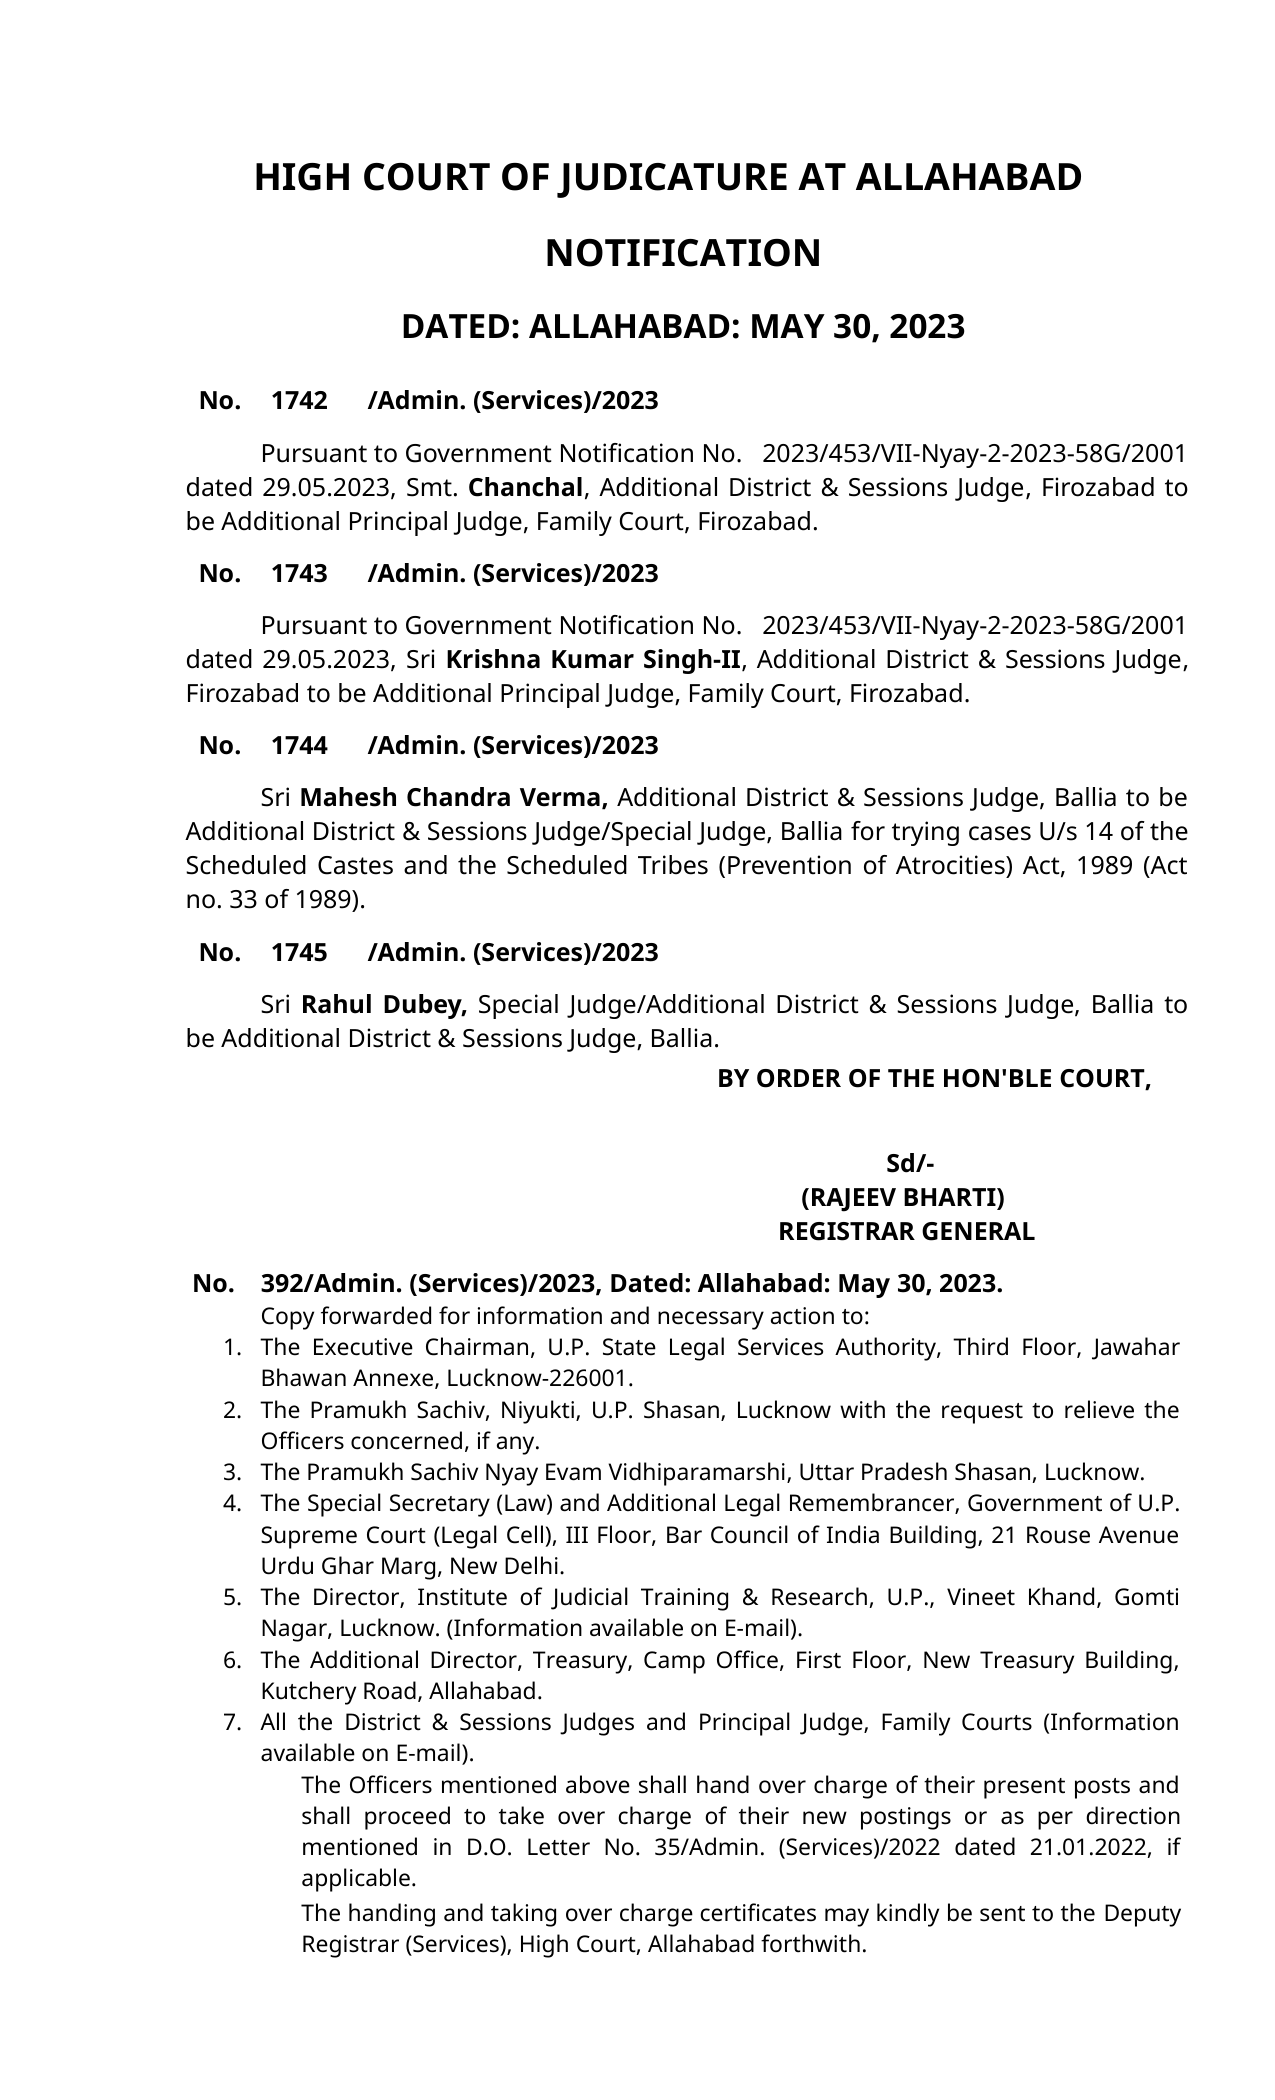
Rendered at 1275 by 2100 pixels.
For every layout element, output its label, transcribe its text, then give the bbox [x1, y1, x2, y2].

table_header No. [187, 544, 259, 602]
table_header /Admin. (Services)/2023 [356, 544, 738, 602]
text Sd/- [185, 1146, 1181, 1179]
list The Executive Chairman, U.P. State Legal Services Authority, Third Floor, Jawahar Bhawan Annexe, Lucknow-226001. [223, 1331, 1181, 1393]
table_header /Admin. (Services)/2023 [356, 922, 738, 980]
table_header No. [187, 716, 259, 774]
text Pursuant to Government Notification No. 2023/453/VII-Nyay-2-2023-58G/2001 dated 29.05.2023, Sri Krishna Kumar Singh-II, Additional District & Sessions Judge, Firozabad to be Additional Principal Judge, Family Court, Firozabad. [185, 608, 1189, 710]
text REGISTRAR GENERAL [185, 1214, 1181, 1248]
table_header /Admin. (Services)/2023 [356, 716, 738, 774]
table_header No. [187, 371, 259, 429]
list The Special Secretary (Law) and Additional Legal Remembrancer, Government of U.P. Supreme Court (Legal Cell), III Floor, Bar Council of India Building, 21 Rouse Avenue Urdu Ghar Marg, New Delhi. [223, 1487, 1181, 1581]
title HIGH COURT OF JUDICATURE AT ALLAHABAD [148, 150, 1189, 201]
text Copy forwarded for information and necessary action to: [185, 1300, 1181, 1331]
text The handing and taking over charge certificates may kindly be sent to the Deputy Registrar (Services), High Court, Allahabad forthwith. [301, 1897, 1181, 1959]
text No. 392/Admin. (Services)/2023, Dated: Allahabad: May 30, 2023. [185, 1266, 1181, 1300]
list The Pramukh Sachiv, Niyukti, U.P. Shasan, Lucknow with the request to relieve the Officers concerned, if any. [223, 1393, 1181, 1456]
text Pursuant to Government Notification No. 2023/453/VII-Nyay-2-2023-58G/2001 dated 29.05.2023, Smt. Chanchal, Additional District & Sessions Judge, Firozabad to be Additional Principal Judge, Family Court, Firozabad. [185, 435, 1189, 537]
table_header 1745 [259, 922, 356, 980]
text (RAJEEV BHARTI) [185, 1179, 1183, 1214]
text Sri Rahul Dubey, Special Judge/Additional District & Sessions Judge, Ballia to be Additional District & Sessions Judge, Ballia. [185, 986, 1189, 1054]
subtitle DATED: ALLAHABAD: MAY 30, 2023 [185, 303, 1181, 348]
table_header /Admin. (Services)/2023 [356, 371, 738, 429]
table_header 1742 [259, 371, 356, 429]
table_header No. [187, 922, 259, 980]
subtitle NOTIFICATION [185, 227, 1181, 278]
list The Director, Institute of Judicial Training & Research, U.P., Vineet Khand, Gomti Nagar, Lucknow. (Information available on E-mail). [223, 1581, 1181, 1643]
table_header 1743 [259, 544, 356, 602]
table_header 1744 [259, 716, 356, 774]
list The Additional Director, Treasury, Camp Office, First Floor, New Treasury Building, Kutchery Road, Allahabad. [223, 1643, 1181, 1706]
text The Officers mentioned above shall hand over charge of their present posts and shall proceed to take over charge of their new postings or as per direction mentioned in D.O. Letter No. 35/Admin. (Services)/2022 dated 21.01.2022, if applicable. [301, 1768, 1181, 1893]
list All the District & Sessions Judges and Principal Judge, Family Courts (Information available on E-mail). [223, 1706, 1181, 1768]
text BY ORDER OF THE HON'BLE COURT, [560, 1060, 1181, 1094]
list The Pramukh Sachiv Nyay Evam Vidhiparamarshi, Uttar Pradesh Shasan, Lucknow. [223, 1456, 1181, 1487]
text Sri Mahesh Chandra Verma, Additional District & Sessions Judge, Ballia to be Additional District & Sessions Judge/Special Judge, Ballia for trying cases U/s 14 of the Scheduled Castes and the Scheduled Tribes (Prevention of Atrocities) Act, 1989 (Act no. 33 of 1989). [185, 780, 1189, 916]
